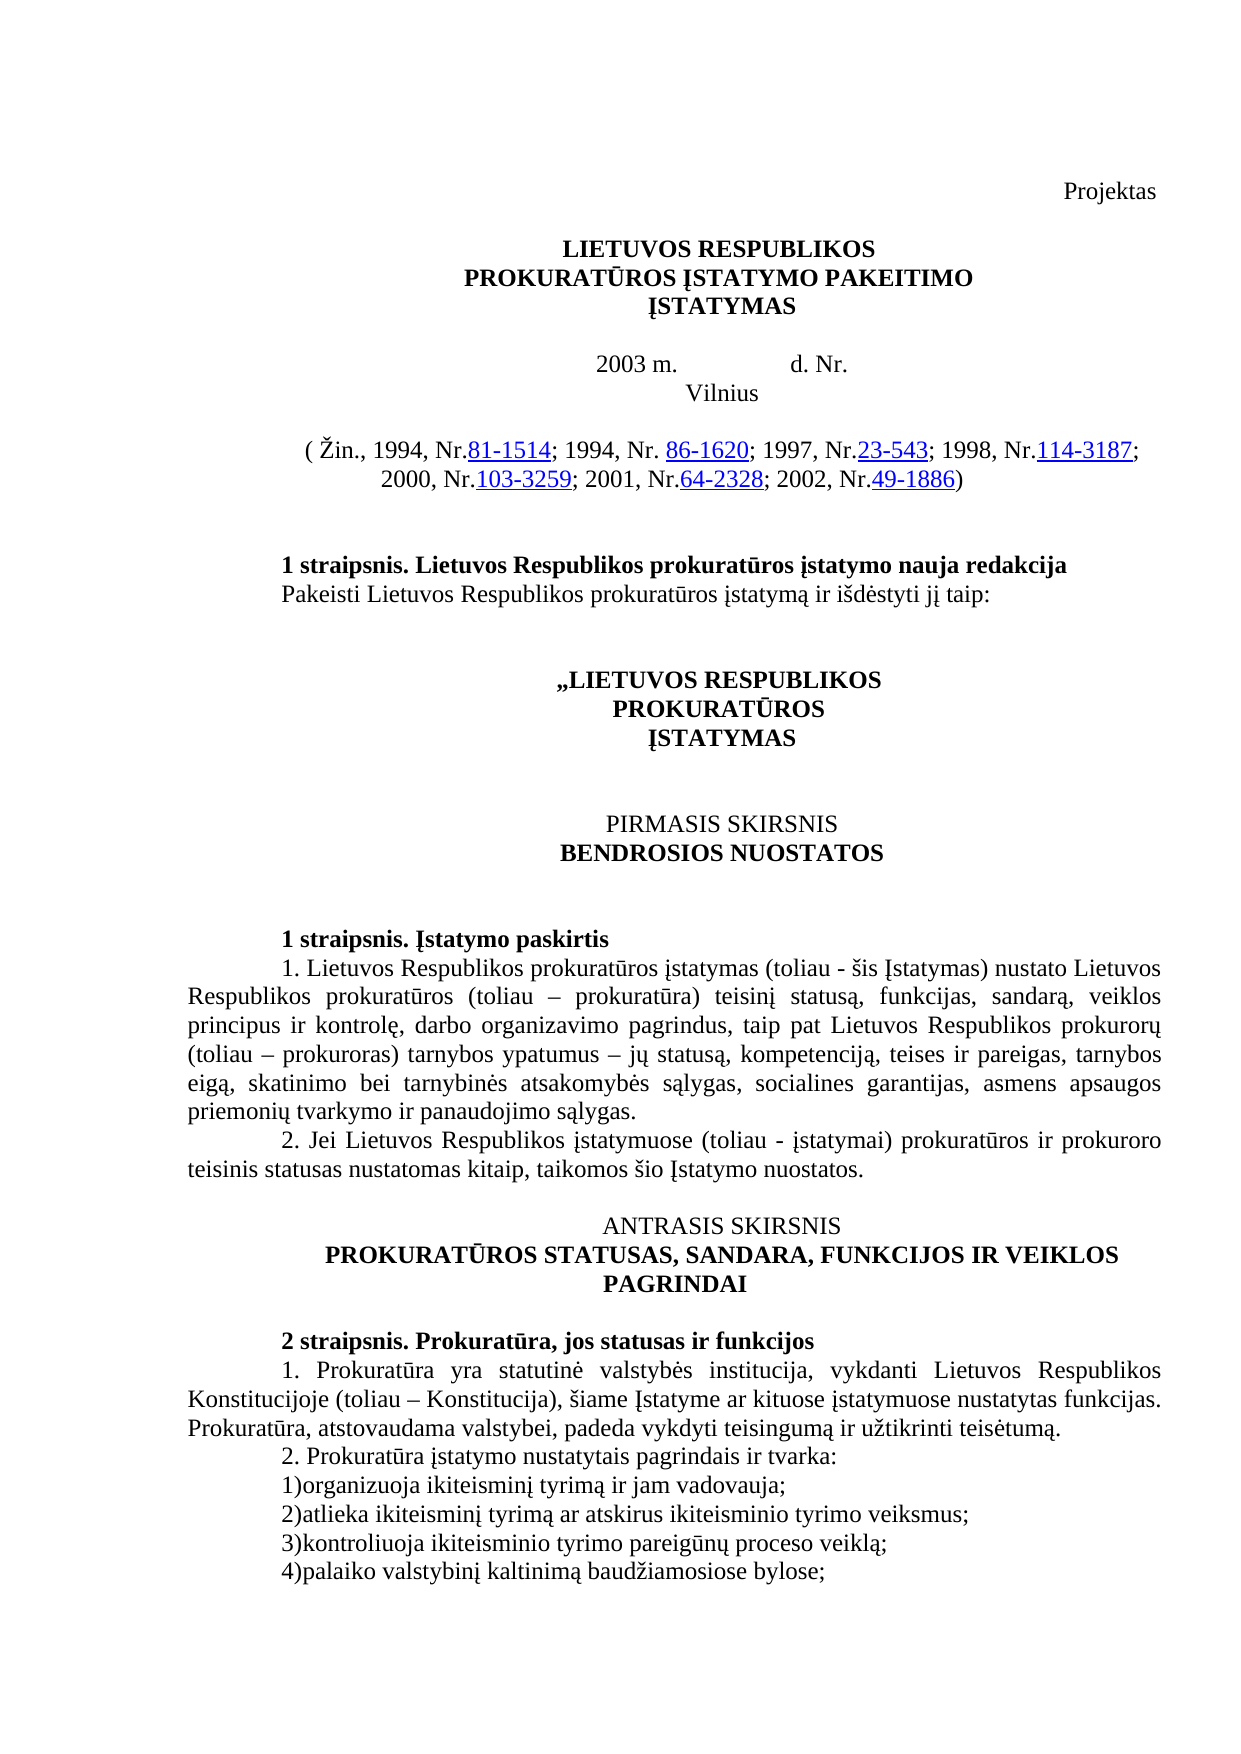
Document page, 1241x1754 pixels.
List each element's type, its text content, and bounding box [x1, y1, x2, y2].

text 2. Prokuratūra įstatymo nustatytais pagrindais ir tvarka: [187, 1441, 1162, 1470]
text BENDROSIOS NUOSTATOS [187, 838, 1162, 866]
text 1 straipsnis. Įstatymo paskirtis [187, 924, 1162, 953]
text Vilnius [187, 378, 1162, 406]
text 1. Prokuratūra yra statutinė valstybės institucija, vykdanti Lietuvos Respublikos Konstitucijoje (toliau – Konstitucija), šiame Įstatyme ar kituose įstatymuose nustatytas funkcijas. Prokuratūra, atstovaudama valstybei, padeda vykdyti teisingumą ir užtikrinti teisėtumą. [187, 1355, 1162, 1441]
text 4) palaiko valstybinį kaltinimą baudžiamosiose bylose; [187, 1556, 1162, 1585]
text 3) kontroliuoja ikiteisminio tyrimo pareigūnų proceso veiklą; [187, 1528, 1162, 1556]
text PIRMASIS SKIRSNIS [187, 809, 1162, 838]
text 2003 m. d. Nr. [187, 349, 1162, 378]
text Pakeisti Lietuvos Respublikos prokuratūros įstatymą ir išdėstyti jį taip: [187, 579, 1162, 608]
text PROKURATŪROS [187, 694, 1162, 723]
text „LIETUVOS RESPUBLIKOS [187, 665, 1162, 694]
text 1. Lietuvos Respublikos prokuratūros įstatymas (toliau - šis Įstatymas) nustato Lietuvos Respublikos prokuratūros (toliau – prokuratūra) teisinį statusą, funkcijas, sandarą, veiklos principus ir kontrolę, darbo organizavimo pagrindus, taip pat Lietuvos Respublikos prokurorų (toliau – prokuroras) tarnybos ypatumus – jų statusą, kompetenciją, teises ir pareigas, tarnybos eigą, skatinimo bei tarnybinės atsakomybės sąlygas, socialines garantijas, asmens apsaugos priemonių tvarkymo ir panaudojimo sąlygas. [187, 953, 1162, 1125]
text ĮSTATYMAS [187, 291, 1162, 320]
text 1 straipsnis. Lietuvos Respublikos prokuratūros įstatymo nauja redakcija [187, 550, 1162, 579]
text LIETUVOS RESPUBLIKOS [187, 234, 1162, 263]
text ( Žin., 1994, Nr.81-1514; 1994, Nr. 86-1620; 1997, Nr.23-543; 1998, Nr.114-3187; 2000, Nr.103-3259; 2001, Nr.64-2328; 2002, Nr.49-1886) [187, 435, 1162, 493]
text ANTRASIS SKIRSNIS [187, 1211, 1162, 1240]
text PROKURATŪROS ĮSTATYMO PAKEITIMO [187, 263, 1162, 291]
text PROKURATŪROS STATUSAS, sandara, FUNKCIJOS ir VEIKLOS PAGRINDAI [187, 1240, 1162, 1298]
text 2 straipsnis. Prokuratūra, jos statusas ir funkcijos [187, 1326, 1162, 1355]
text Projektas [187, 176, 1162, 205]
text 1) organizuoja ikiteisminį tyrimą ir jam vadovauja; [187, 1470, 1162, 1499]
text 2) atlieka ikiteisminį tyrimą ar atskirus ikiteisminio tyrimo veiksmus; [187, 1499, 1162, 1528]
text 2. Jei Lietuvos Respublikos įstatymuose (toliau - įstatymai) prokuratūros ir prokuroro teisinis statusas nustatomas kitaip, taikomos šio Įstatymo nuostatos. [187, 1125, 1162, 1183]
text ĮSTATYMAS [187, 723, 1162, 751]
